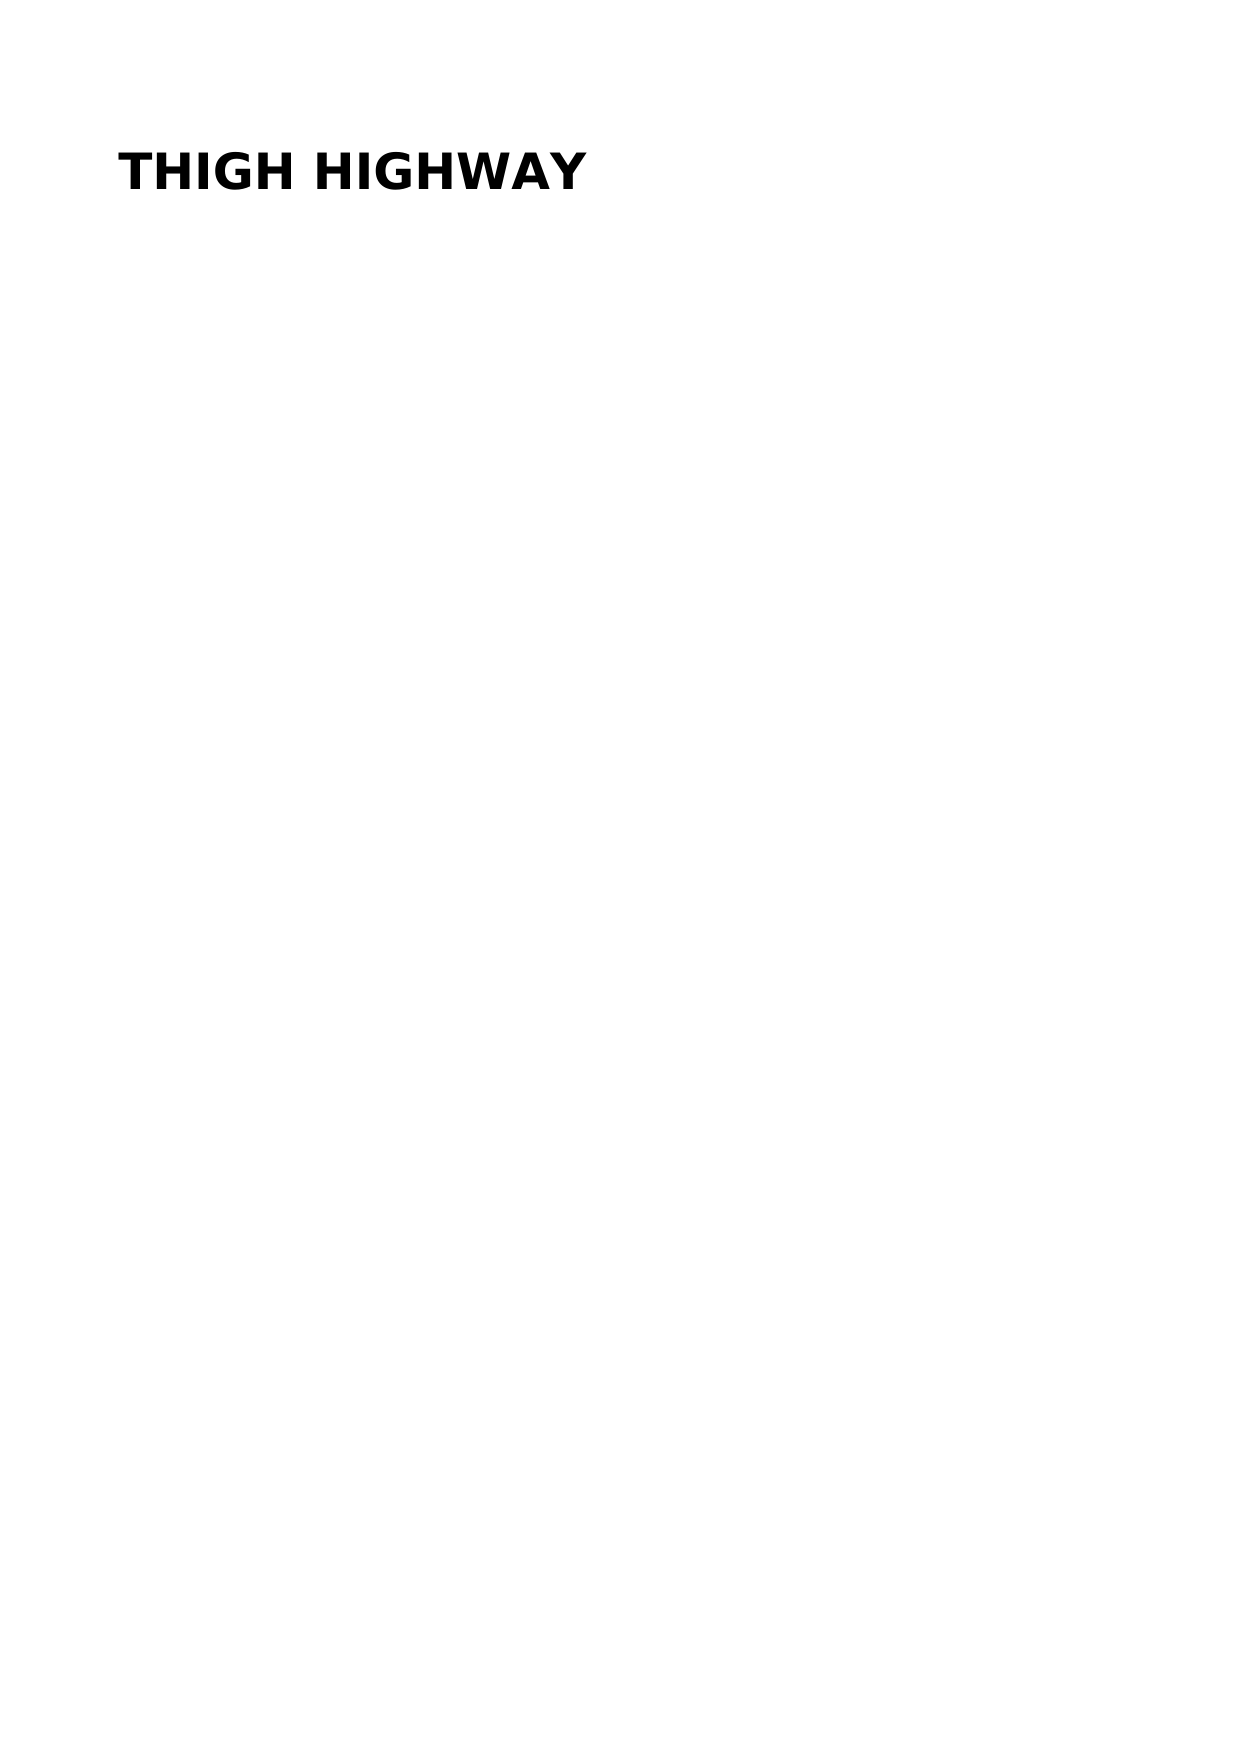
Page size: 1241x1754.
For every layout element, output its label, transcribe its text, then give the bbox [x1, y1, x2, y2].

subtitle THIGH HIGHWAY [118, 143, 1122, 201]
